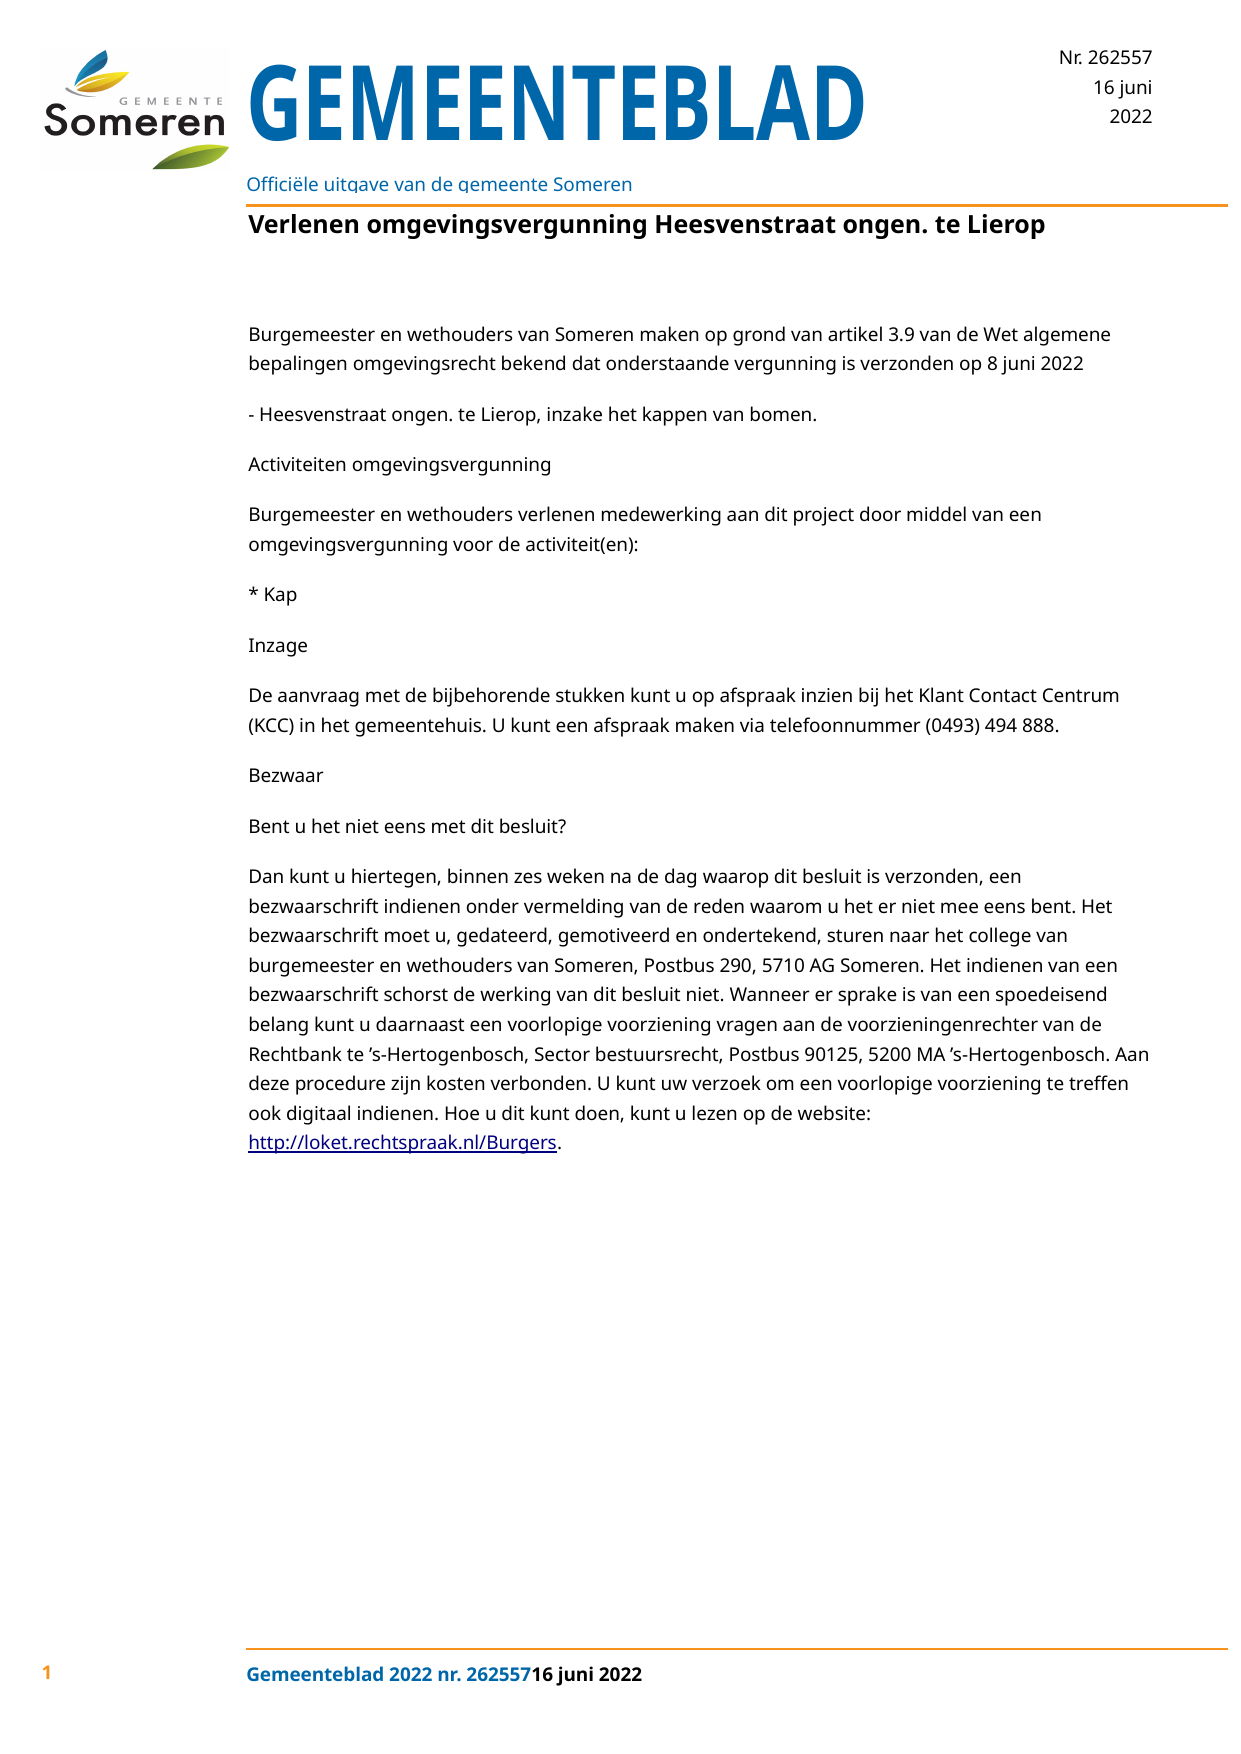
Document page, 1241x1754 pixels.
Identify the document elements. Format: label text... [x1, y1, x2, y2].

text Dan kunt u hiertegen, binnen zes weken na de dag waarop dit besluit is verzonden, een bezwaarschrift indienen onder vermelding van de reden waarom u het er niet mee eens bent. Het bezwaarschrift moet u, gedateerd, gemotiveerd en ondertekend, sturen naar het college van burgemeester en wethouders van Someren, Postbus 290, 5710 AG Someren. Het indienen van een bezwaarschrift schorst de werking van dit besluit niet. Wanneer er sprake is van een spoedeisend belang kunt u daarnaast een voorlopige voorziening vragen aan de voorzieningenrechter van de Rechtbank te ’s-Hertogenbosch, Sector bestuursrecht, Postbus 90125, 5200 MA ’s-Hertogenbosch. Aan deze procedure zijn kosten verbonden. U kunt uw verzoek om een voorlopige voorziening te treffen ook digitaal indienen. Hoe u dit kunt doen, kunt u lezen op de website: http://loket.rechtspraak.nl/Burgers. [248, 863, 1152, 1155]
text Bent u het niet eens met dit besluit? [248, 813, 1152, 838]
text Inzage [248, 632, 1152, 658]
text Verlenen omgevingsvergunning Heesvenstraat ongen. te Lierop [248, 207, 1152, 241]
text * Kap [248, 582, 1152, 607]
text Burgemeester en wethouders verlenen medewerking aan dit project door middel van een omgevingsvergunning voor de activiteit(en): [248, 502, 1152, 557]
picture [41, 47, 231, 172]
text Activiteiten omgevingsvergunning [248, 451, 1152, 477]
text De aanvraag met de bijbehorende stukken kunt u op afspraak inzien bij het Klant Contact Centrum (KCC) in het gemeentehuis. U kunt een afspraak maken via telefoonnummer (0493) 494 888. [248, 682, 1152, 738]
text - Heesvenstraat ongen. te Lierop, inzake het kappen van bomen. [248, 401, 1152, 426]
text Bezwaar [248, 762, 1152, 788]
text Burgemeester en wethouders van Someren maken op grond van artikel 3.9 van de Wet algemene bepalingen omgevingsrecht bekend dat onderstaande vergunning is verzonden op 8 juni 2022 [248, 321, 1152, 376]
